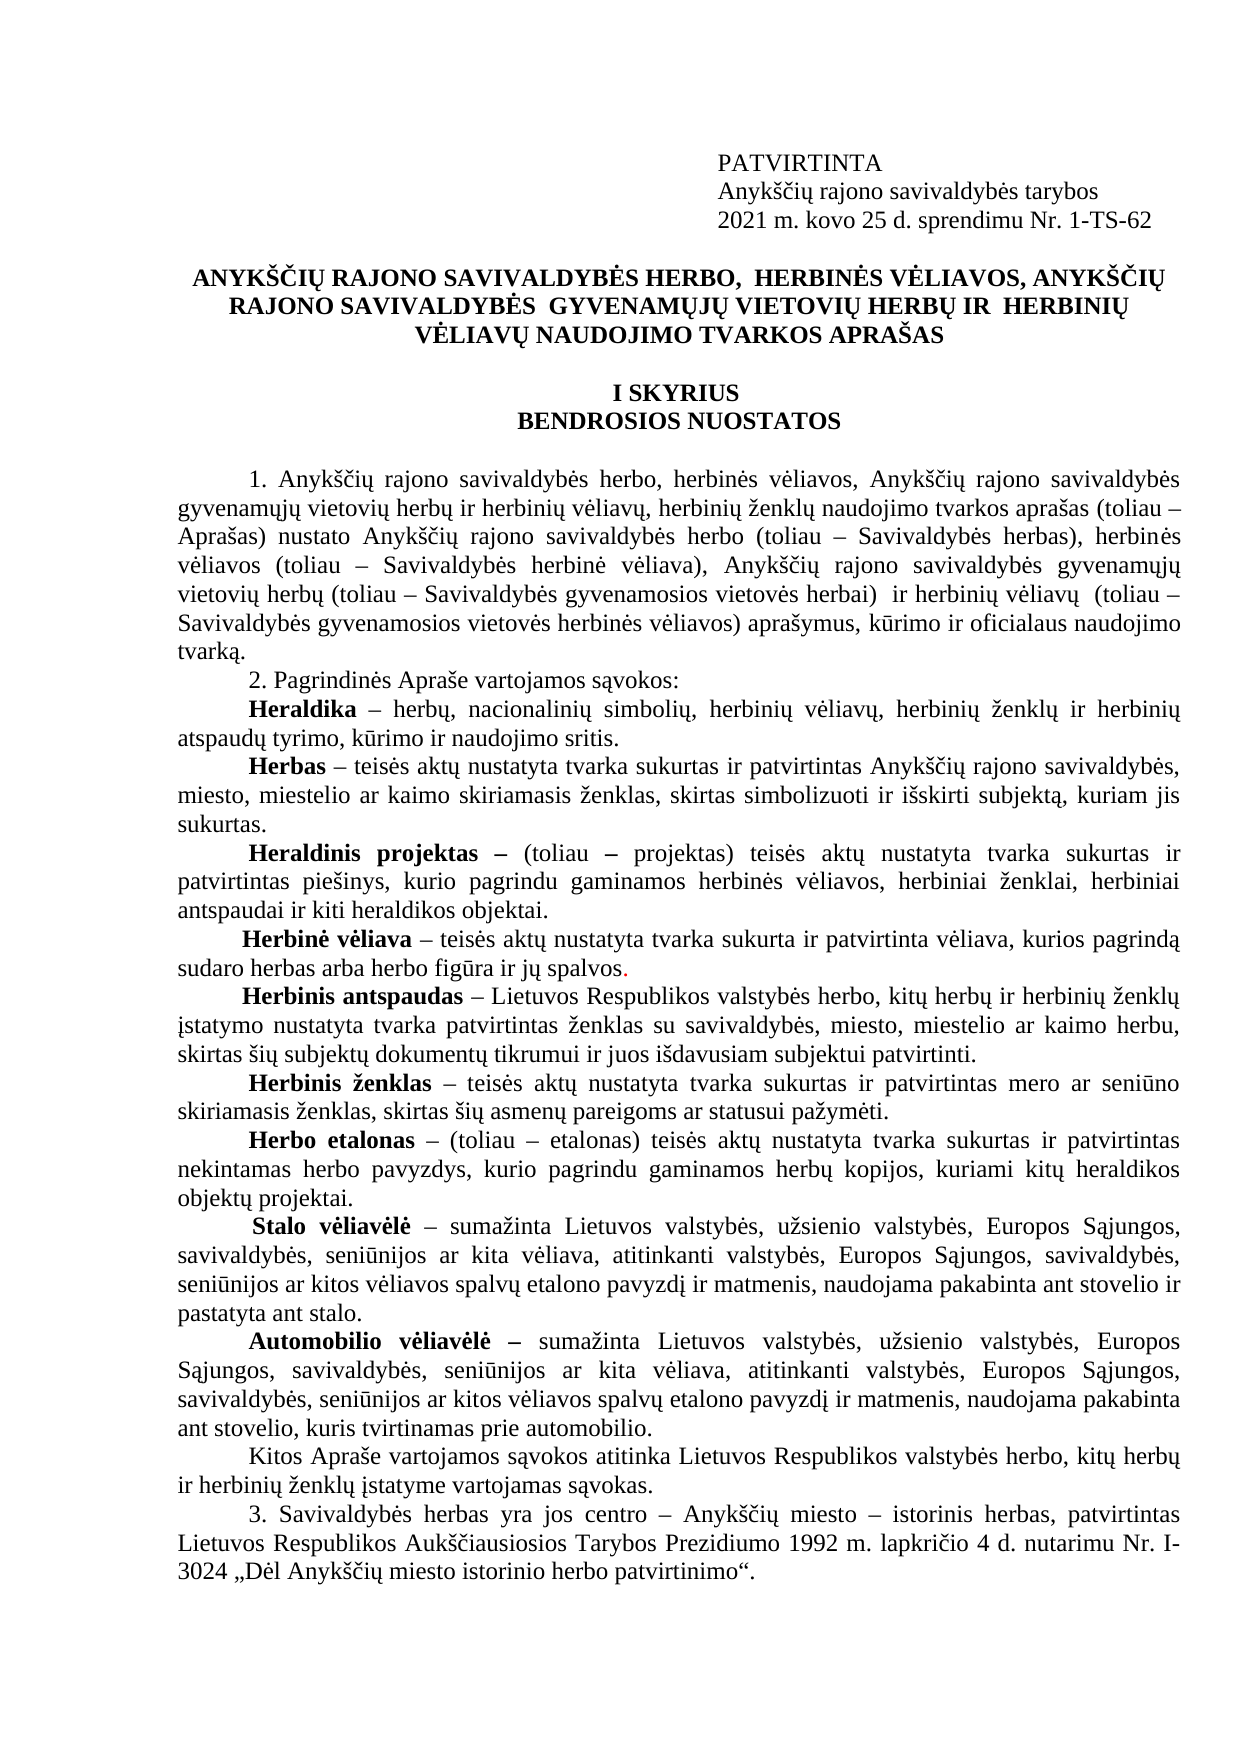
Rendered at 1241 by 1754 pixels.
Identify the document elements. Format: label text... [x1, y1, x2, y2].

text Stalo vėliavėlė – sumažinta Lietuvos valstybės, užsienio valstybės, Europos Sąjungos, savivaldybės, seniūnijos ar kita vėliava, atitinkanti valstybės, Europos Sąjungos, savivaldybės, seniūnijos ar kitos vėliavos spalvų etalono pavyzdį ir matmenis, naudojama pakabinta ant stovelio ir pastatyta ant stalo. [177, 1211, 1181, 1326]
text I SKYRIUS [177, 378, 1181, 406]
text Automobilio vėliavėlė – sumažinta Lietuvos valstybės, užsienio valstybės, Europos Sąjungos, savivaldybės, seniūnijos ar kita vėliava, atitinkanti valstybės, Europos Sąjungos, savivaldybės, seniūnijos ar kitos vėliavos spalvų etalono pavyzdį ir matmenis, naudojama pakabinta ant stovelio, kuris tvirtinamas prie automobilio. [177, 1326, 1181, 1441]
text 1. Anykščių rajono savivaldybės herbo, herbinės vėliavos, Anykščių rajono savivaldybės gyvenamųjų vietovių herbų ir herbinių vėliavų, herbinių ženklų naudojimo tvarkos aprašas (toliau – Aprašas) nustato Anykščių rajono savivaldybės herbo (toliau – Savivaldybės herbas), herbinės vėliavos (toliau – Savivaldybės herbinė vėliava), Anykščių rajono savivaldybės gyvenamųjų vietovių herbų (toliau – Savivaldybės gyvenamosios vietovės herbai) ir herbinių vėliavų (toliau – Savivaldybės gyvenamosios vietovės herbinės vėliavos) aprašymus, kūrimo ir oficialaus naudojimo tvarką. [177, 464, 1181, 665]
text Herbinė vėliava – teisės aktų nustatyta tvarka sukurta ir patvirtinta vėliava, kurios pagrindą sudaro herbas arba herbo figūra ir jų spalvos. [177, 924, 1181, 981]
text PATVIRTINTA [717, 148, 1181, 176]
text 3. Savivaldybės herbas yra jos centro – Anykščių miesto – istorinis herbas, patvirtintas Lietuvos Respublikos Aukščiausiosios Tarybos Prezidiumo 1992 m. lapkričio 4 d. nutarimu Nr. I-3024 „Dėl Anykščių miesto istorinio herbo patvirtinimo“. [177, 1499, 1181, 1585]
text 2021 m. kovo 25 d. sprendimu Nr. 1-TS-62 [717, 205, 1181, 234]
text Herbinis ženklas – teisės aktų nustatyta tvarka sukurtas ir patvirtintas mero ar seniūno skiriamasis ženklas, skirtas šių asmenų pareigoms ar statusui pažymėti. [177, 1068, 1181, 1125]
text Heraldika – herbų, nacionalinių simbolių, herbinių vėliavų, herbinių ženklų ir herbinių atspaudų tyrimo, kūrimo ir naudojimo sritis. [177, 694, 1181, 751]
text BENDROSIOS NUOSTATOS [177, 406, 1181, 435]
text 2. Pagrindinės Apraše vartojamos sąvokos: [177, 665, 1181, 694]
text ANYKŠČIŲ RAJONO SAVIVALDYBĖS HERBO, herbinĖS vėliavOS, Anykščių rajono savivaldybės gyvenamųjų vietovių herbų ir herbinių vėliavų NAUDOJIMO TVARKOS APRAŠAS [177, 263, 1181, 349]
text Herbo etalonas – (toliau – etalonas) teisės aktų nustatyta tvarka sukurtas ir patvirtintas nekintamas herbo pavyzdys, kurio pagrindu gaminamos herbų kopijos, kuriami kitų heraldikos objektų projektai. [177, 1125, 1181, 1211]
text Anykščių rajono savivaldybės tarybos [717, 176, 1181, 205]
text Herbinis antspaudas – Lietuvos Respublikos valstybės herbo, kitų herbų ir herbinių ženklų įstatymo nustatyta tvarka patvirtintas ženklas su savivaldybės, miesto, miestelio ar kaimo herbu, skirtas šių subjektų dokumentų tikrumui ir juos išdavusiam subjektui patvirtinti. [177, 981, 1181, 1068]
text Heraldinis projektas – (toliau – projektas) teisės aktų nustatyta tvarka sukurtas ir patvirtintas piešinys, kurio pagrindu gaminamos herbinės vėliavos, herbiniai ženklai, herbiniai antspaudai ir kiti heraldikos objektai. [177, 838, 1181, 924]
text Herbas – teisės aktų nustatyta tvarka sukurtas ir patvirtintas Anykščių rajono savivaldybės, miesto, miestelio ar kaimo skiriamasis ženklas, skirtas simbolizuoti ir išskirti subjektą, kuriam jis sukurtas. [177, 751, 1181, 838]
text Kitos Apraše vartojamos sąvokos atitinka Lietuvos Respublikos valstybės herbo, kitų herbų ir herbinių ženklų įstatyme vartojamas sąvokas. [177, 1441, 1181, 1499]
